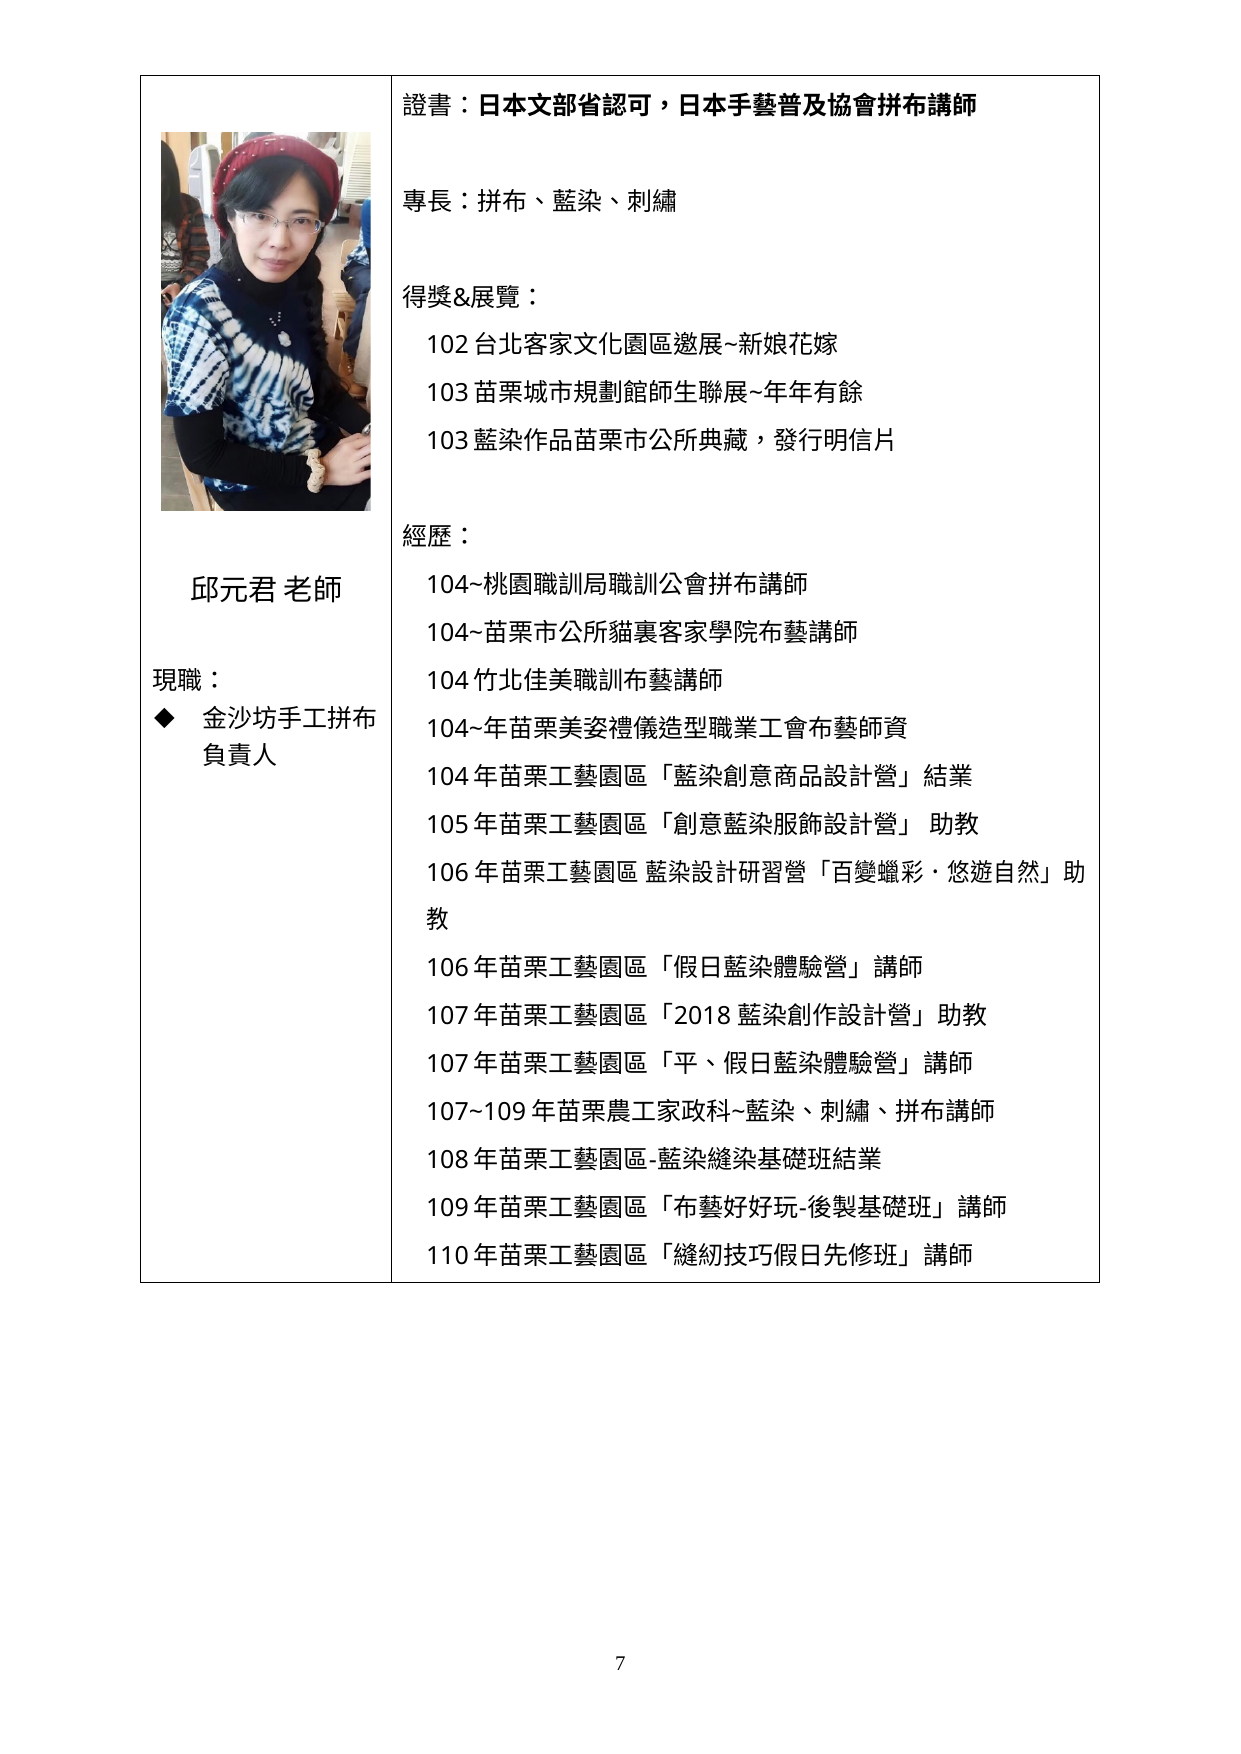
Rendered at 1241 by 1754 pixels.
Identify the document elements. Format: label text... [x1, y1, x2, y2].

table_header 邱元君 老師 現職： 金沙坊手工拼布 負責人 [141, 76, 391, 1282]
table_header 證書：日本文部省認可，日本手藝普及協會拼布講師 專長：拼布、藍染、刺繡 得獎&展覽： 102台北客家文化園區邀展~新娘花嫁 103苗栗城市規劃館師生聯展~年年有餘 103藍染作品苗栗市公所典藏，發行明信片 經歷： 104~桃園職訓局職訓公會拼布講師 104~苗栗市公所貓裏客家學院布藝講師 104竹北佳美職訓布藝講師 104~年苗栗美姿禮儀造型職業工會布藝師資 104年苗栗工藝園區「藍染創意商品設計營」結業 105年苗栗工藝園區「創意藍染服飾設計營」 助教 106年苗栗工藝園區 藍染設計研習營「百變蠟彩．悠遊自然」助教 106年苗栗工藝園區「假日藍染體驗營」講師 107年苗栗工藝園區「2018 藍染創作設計營」助教 107年苗栗工藝園區「平、假日藍染體驗營」講師 107~109年苗栗農工家政科~藍染、刺繡、拼布講師 108年苗栗工藝園區-藍染縫染基礎班結業 109年苗栗工藝園區「布藝好好玩-後製基礎班」講師 110年苗栗工藝園區「縫紉技巧假日先修班」講師 [392, 76, 1099, 1282]
